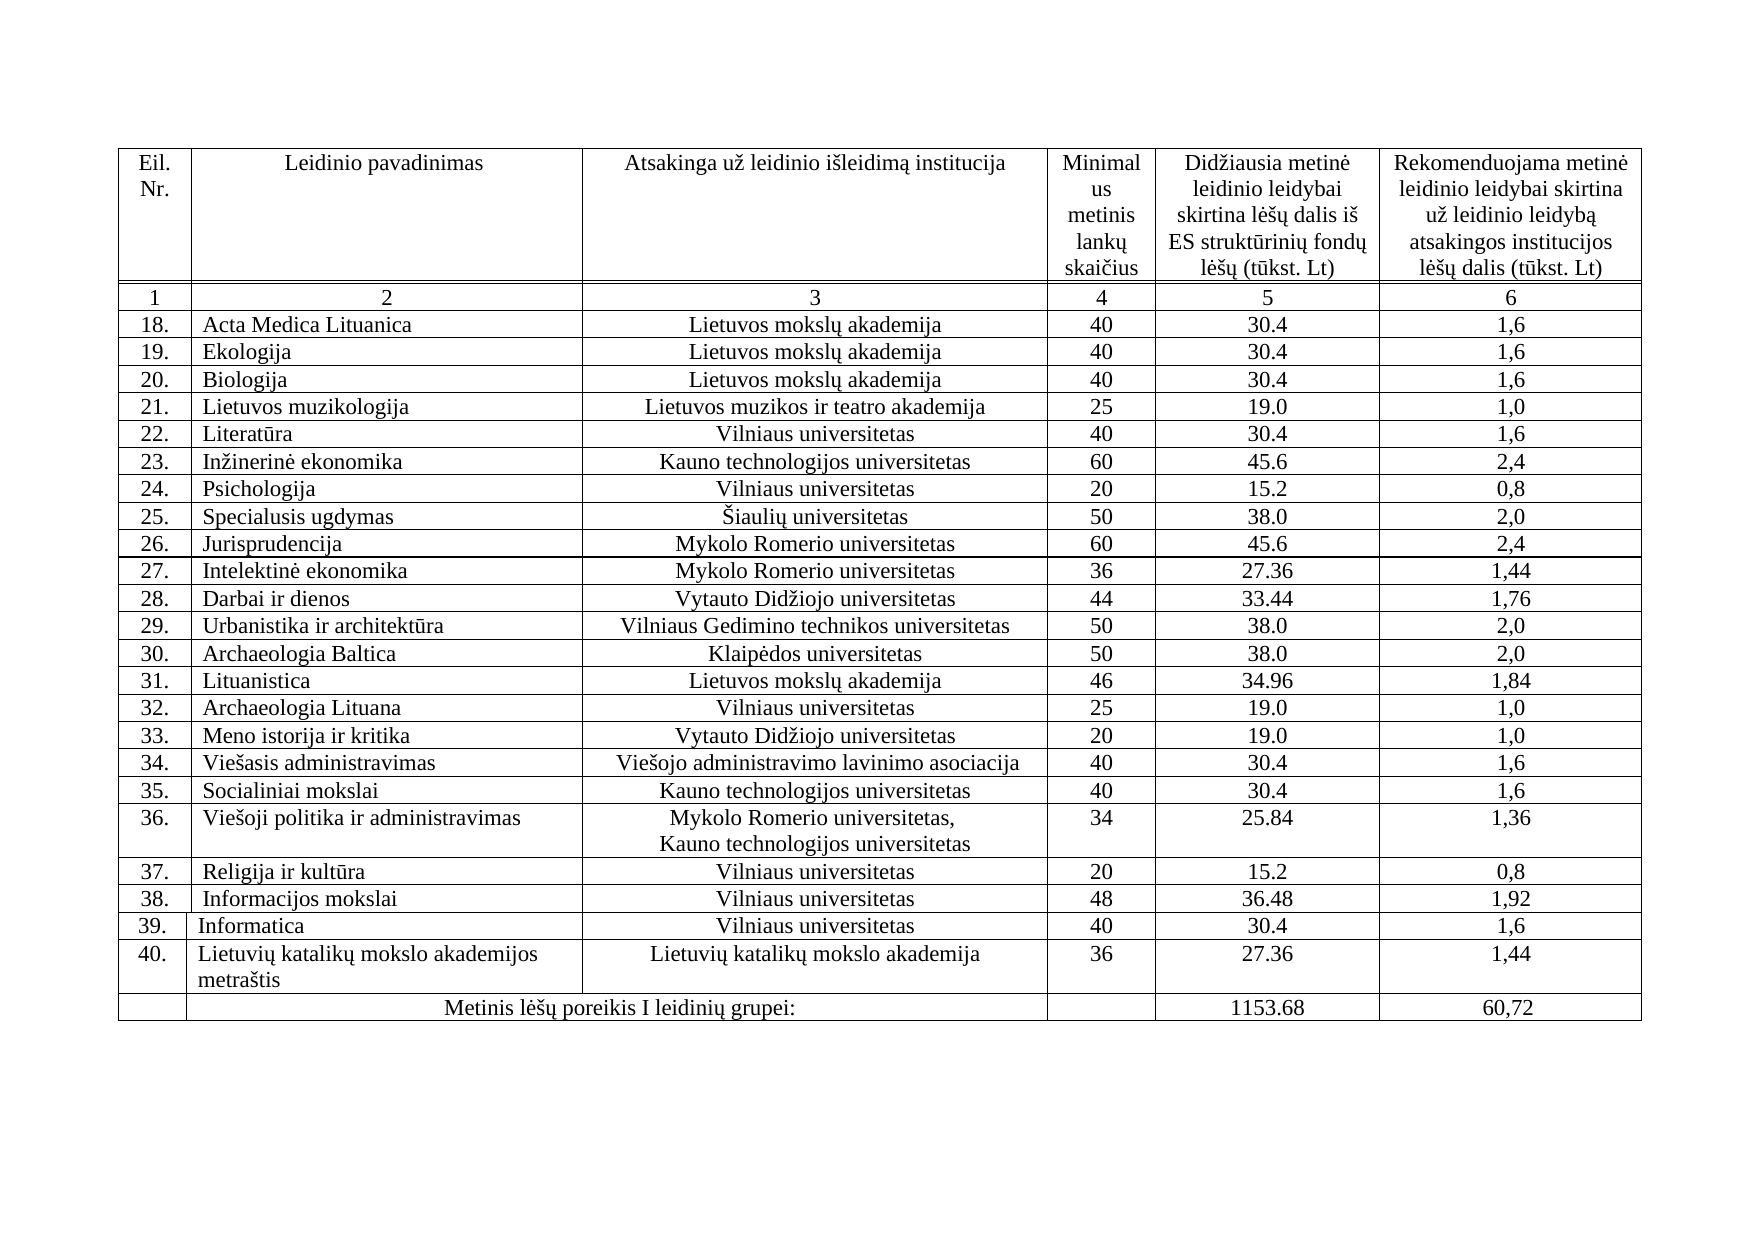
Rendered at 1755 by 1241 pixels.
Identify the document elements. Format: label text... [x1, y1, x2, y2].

table_cell 1,36 [1380, 804, 1641, 857]
table_cell 1 [119, 284, 191, 310]
table_cell 27. [119, 558, 191, 584]
table_cell 29. [119, 612, 191, 639]
table_cell 34. [119, 749, 191, 776]
table_cell 45.6 [1156, 448, 1379, 474]
table_cell 19. [119, 338, 191, 365]
table_cell Lietuvių katalikų mokslo akademijos metraštis [187, 940, 582, 993]
table_cell 25. [119, 503, 191, 529]
table_cell Lietuvos muzikologija [192, 393, 582, 419]
table_cell Metinis lėšų poreikis I leidinių grupei: [187, 994, 1047, 1020]
table_cell Meno istorija ir kritika [192, 722, 582, 748]
table_cell 1,6 [1380, 338, 1641, 365]
table_cell Vilniaus Gedimino technikos universitetas [583, 612, 1047, 639]
table_cell 40. [119, 940, 186, 993]
table_cell 1,6 [1380, 777, 1641, 803]
table_cell Vilniaus universitetas [583, 885, 1047, 912]
table_cell Ekologija [192, 338, 582, 365]
table_cell 28. [119, 585, 191, 611]
table_cell Specialusis ugdymas [192, 503, 582, 529]
table_cell 25 [1048, 393, 1155, 419]
table_cell 40 [1048, 421, 1155, 447]
table_cell Vilniaus universitetas [583, 695, 1047, 721]
table_header Atsakinga už leidinio išleidimą institucija [583, 149, 1047, 280]
table_header Leidinio pavadinimas [192, 149, 582, 280]
table_header Rekomenduojama metinė leidinio leidybai skirtina už leidinio leidybą atsakingos institucijos lėšų dalis (tūkst. Lt) [1380, 149, 1641, 280]
table_cell 36. [119, 804, 191, 857]
table_cell 46 [1048, 667, 1155, 693]
table_cell Lietuvos muzikos ir teatro akademija [583, 393, 1047, 419]
table_cell Religija ir kultūra [192, 858, 582, 884]
table_cell 32. [119, 695, 191, 721]
table_cell 30.4 [1156, 338, 1379, 365]
table_cell Informatica [187, 913, 582, 939]
table_cell 50 [1048, 503, 1155, 529]
table_cell 2,4 [1380, 530, 1641, 556]
table_cell 3 [583, 284, 1047, 310]
table_cell Lietuvos mokslų akademija [583, 338, 1047, 365]
table_cell 30.4 [1156, 366, 1379, 392]
table_cell [119, 994, 186, 1020]
table_cell 19.0 [1156, 393, 1379, 419]
table_cell 1,0 [1380, 695, 1641, 721]
table_cell 34.96 [1156, 667, 1379, 693]
table_cell 1,44 [1380, 558, 1641, 584]
table_cell 38.0 [1156, 612, 1379, 639]
table_cell 40 [1048, 338, 1155, 365]
table_cell 20 [1048, 722, 1155, 748]
table_cell 25 [1048, 695, 1155, 721]
table_header Minimalus metinis lankų skaičius [1048, 149, 1155, 280]
table_cell Vytauto Didžiojo universitetas [583, 585, 1047, 611]
table_cell 33. [119, 722, 191, 748]
table_cell 15.2 [1156, 475, 1379, 502]
table_cell 60 [1048, 448, 1155, 474]
table_cell 31. [119, 667, 191, 693]
table_cell 60 [1048, 530, 1155, 556]
table_cell 39. [119, 913, 186, 939]
table_cell 24. [119, 475, 191, 502]
table_cell [1048, 994, 1155, 1020]
table_cell 20 [1048, 858, 1155, 884]
table_cell 60,72 [1380, 994, 1641, 1020]
table_cell 1,44 [1380, 940, 1641, 993]
table_cell 23. [119, 448, 191, 474]
table_cell 1,0 [1380, 722, 1641, 748]
table_cell 1,6 [1380, 913, 1641, 939]
table_cell 1,0 [1380, 393, 1641, 419]
table_cell Klaipėdos universitetas [583, 640, 1047, 666]
table_cell Archaeologia Lituana [192, 695, 582, 721]
table_cell 40 [1048, 749, 1155, 776]
table_cell Intelektinė ekonomika [192, 558, 582, 584]
table_cell 34 [1048, 804, 1155, 857]
table_cell 38.0 [1156, 503, 1379, 529]
table_cell 30.4 [1156, 421, 1379, 447]
table_cell 1,92 [1380, 885, 1641, 912]
table_cell Lituanistica [192, 667, 582, 693]
table_cell 30.4 [1156, 913, 1379, 939]
table_cell Vilniaus universitetas [583, 913, 1047, 939]
table_cell Lietuvos mokslų akademija [583, 667, 1047, 693]
table_cell 36.48 [1156, 885, 1379, 912]
table_cell 2,4 [1380, 448, 1641, 474]
table_cell 37. [119, 858, 191, 884]
table_cell 36 [1048, 940, 1155, 993]
table_cell 26. [119, 530, 191, 556]
table_cell 1,76 [1380, 585, 1641, 611]
table_cell 22. [119, 421, 191, 447]
table_cell 19.0 [1156, 695, 1379, 721]
table_cell Viešoji politika ir administravimas [192, 804, 582, 857]
table_cell Vilniaus universitetas [583, 421, 1047, 447]
table_cell 1,6 [1380, 421, 1641, 447]
table_cell Mykolo Romerio universitetas [583, 530, 1047, 556]
table_cell 38. [119, 885, 191, 912]
table_cell Vilniaus universitetas [583, 475, 1047, 502]
table_cell 40 [1048, 777, 1155, 803]
table_cell 2,0 [1380, 503, 1641, 529]
table_cell 20. [119, 366, 191, 392]
table_cell 50 [1048, 612, 1155, 639]
table_cell 27.36 [1156, 940, 1379, 993]
table_cell Jurisprudencija [192, 530, 582, 556]
table_cell 0,8 [1380, 858, 1641, 884]
table_cell 1,6 [1380, 749, 1641, 776]
table_cell Inžinerinė ekonomika [192, 448, 582, 474]
table_cell 2,0 [1380, 640, 1641, 666]
table_cell 4 [1048, 284, 1155, 310]
table_cell Mykolo Romerio universitetas, Kauno technologijos universitetas [583, 804, 1047, 857]
table_cell 27.36 [1156, 558, 1379, 584]
table_cell 21. [119, 393, 191, 419]
table_header Eil. Nr. [119, 149, 191, 280]
table_header Didžiausia metinė leidinio leidybai skirtina lėšų dalis iš ES struktūrinių fondų lėšų (tūkst. Lt) [1156, 149, 1379, 280]
table_cell 30.4 [1156, 311, 1379, 337]
table_cell 1,6 [1380, 311, 1641, 337]
table_cell 33.44 [1156, 585, 1379, 611]
table_cell Socialiniai mokslai [192, 777, 582, 803]
table_cell 15.2 [1156, 858, 1379, 884]
table_cell 48 [1048, 885, 1155, 912]
table_cell Lietuvos mokslų akademija [583, 366, 1047, 392]
table_cell Viešojo administravimo lavinimo asociacija [583, 749, 1047, 776]
table_cell 36 [1048, 558, 1155, 584]
table_cell Informacijos mokslai [192, 885, 582, 912]
table_cell Literatūra [192, 421, 582, 447]
table_cell Psichologija [192, 475, 582, 502]
table_cell 1,84 [1380, 667, 1641, 693]
table_cell Šiaulių universitetas [583, 503, 1047, 529]
table_cell 19.0 [1156, 722, 1379, 748]
table_cell 5 [1156, 284, 1379, 310]
table_cell 40 [1048, 311, 1155, 337]
table_cell Archaeologia Baltica [192, 640, 582, 666]
table_cell Lietuvių katalikų mokslo akademija [583, 940, 1047, 993]
table_cell 38.0 [1156, 640, 1379, 666]
table_cell 2 [192, 284, 582, 310]
table_cell Kauno technologijos universitetas [583, 777, 1047, 803]
table_cell Darbai ir dienos [192, 585, 582, 611]
table_cell 40 [1048, 913, 1155, 939]
table_cell 44 [1048, 585, 1155, 611]
table_cell 20 [1048, 475, 1155, 502]
table_cell 25.84 [1156, 804, 1379, 857]
table_cell 1153.68 [1156, 994, 1379, 1020]
table_cell Lietuvos mokslų akademija [583, 311, 1047, 337]
table_cell Urbanistika ir architektūra [192, 612, 582, 639]
table_cell 40 [1048, 366, 1155, 392]
table_cell Mykolo Romerio universitetas [583, 558, 1047, 584]
table_cell 30.4 [1156, 749, 1379, 776]
table_cell Vytauto Didžiojo universitetas [583, 722, 1047, 748]
table_cell Viešasis administravimas [192, 749, 582, 776]
table_cell 30.4 [1156, 777, 1379, 803]
table_cell 30. [119, 640, 191, 666]
table_cell 1,6 [1380, 366, 1641, 392]
table_cell 18. [119, 311, 191, 337]
table_cell Acta Medica Lituanica [192, 311, 582, 337]
table_cell 2,0 [1380, 612, 1641, 639]
table_cell 45.6 [1156, 530, 1379, 556]
table_cell 35. [119, 777, 191, 803]
table_cell Biologija [192, 366, 582, 392]
table_cell 6 [1380, 284, 1641, 310]
table_cell 50 [1048, 640, 1155, 666]
table_cell Kauno technologijos universitetas [583, 448, 1047, 474]
table_cell 0,8 [1380, 475, 1641, 502]
table_cell Vilniaus universitetas [583, 858, 1047, 884]
